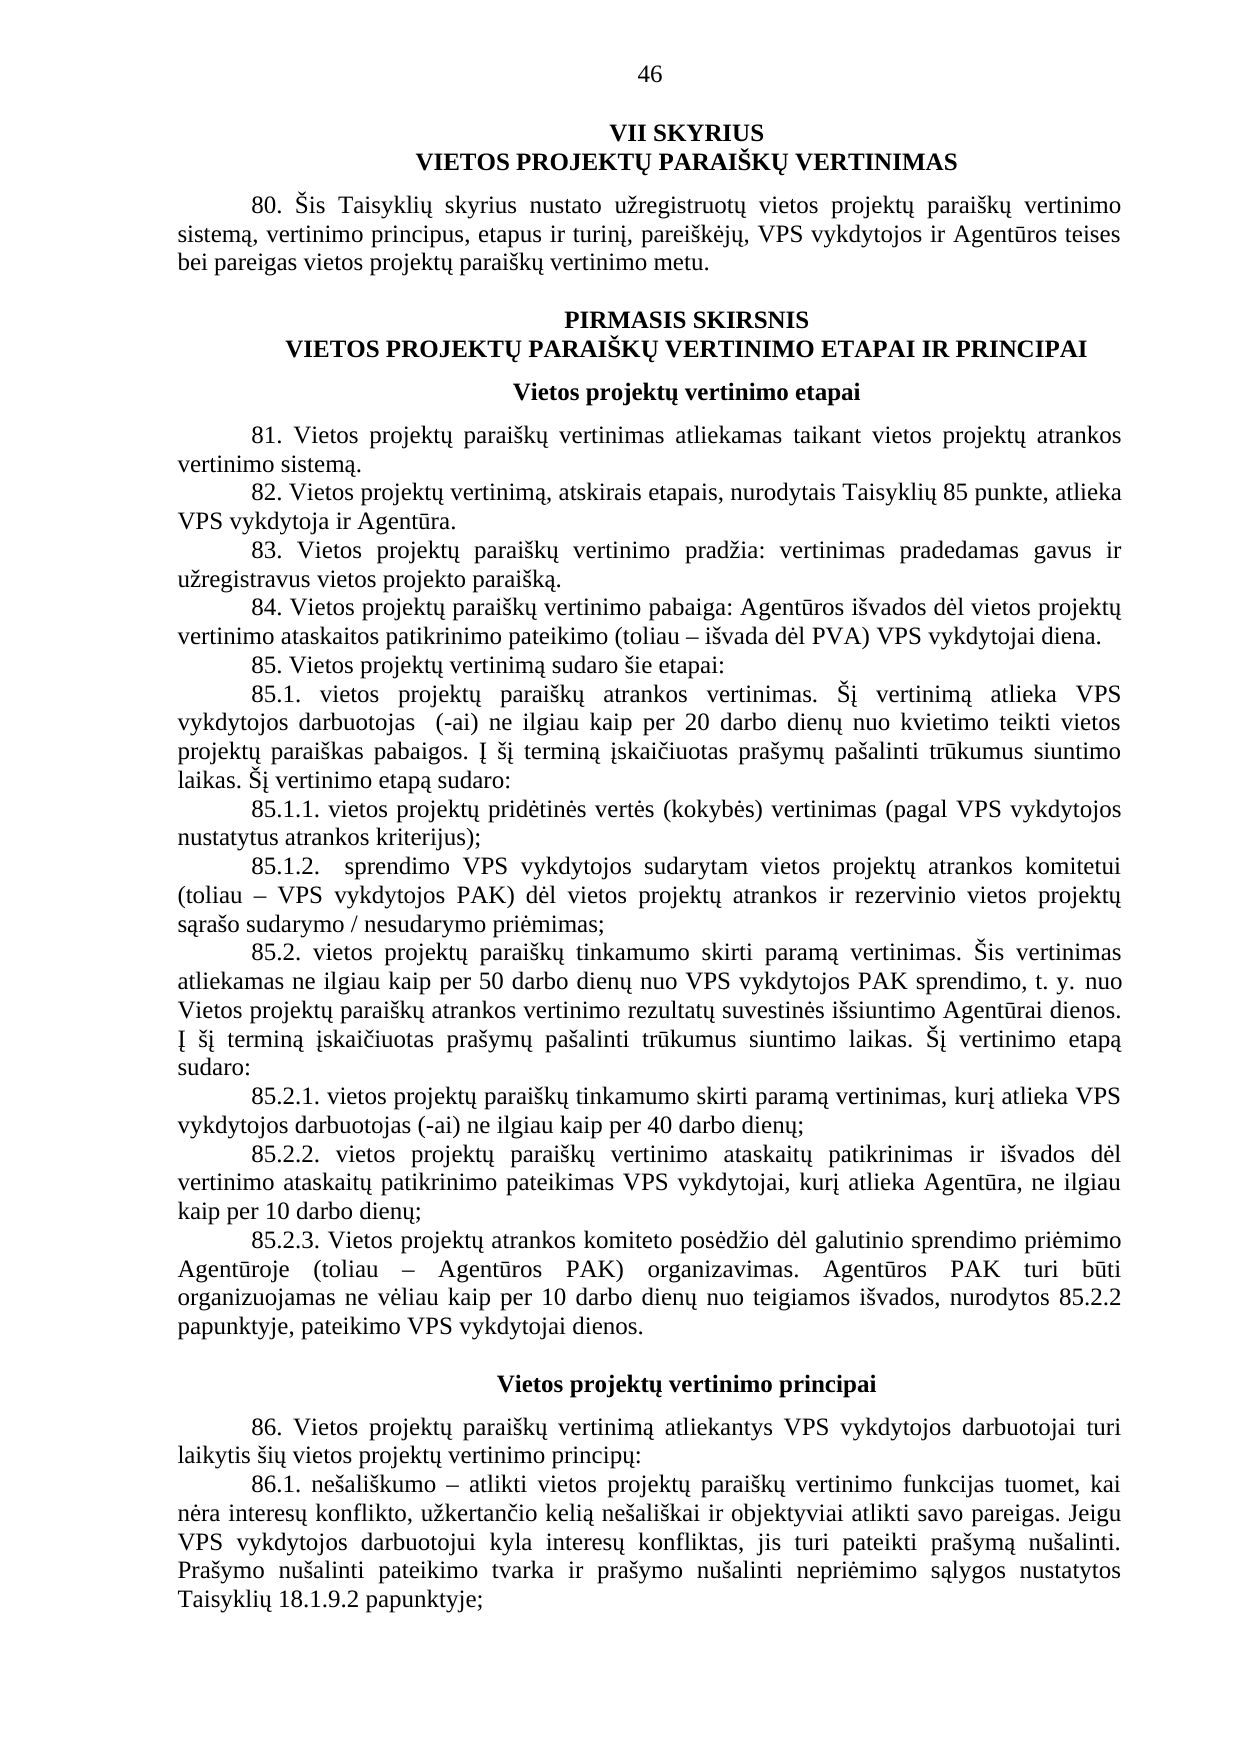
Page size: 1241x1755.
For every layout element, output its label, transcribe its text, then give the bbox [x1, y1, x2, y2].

text Vietos projektų vertinimo principai [177, 1369, 1122, 1397]
text 85.2.2. vietos projektų paraiškų vertinimo ataskaitų patikrinimas ir išvados dėl vertinimo ataskaitų patikrinimo pateikimas VPS vykdytojai, kurį atlieka Agentūra, ne ilgiau kaip per 10 darbo dienų; [177, 1139, 1122, 1225]
text 84. Vietos projektų paraiškų vertinimo pabaiga: Agentūros išvados dėl vietos projektų vertinimo ataskaitos patikrinimo pateikimo (toliau – išvada dėl PVA) VPS vykdytojai diena. [177, 592, 1122, 650]
text 85.2. vietos projektų paraiškų tinkamumo skirti paramą vertinimas. Šis vertinimas atliekamas ne ilgiau kaip per 50 darbo dienų nuo VPS vykdytojos PAK sprendimo, t. y. nuo Vietos projektų paraiškų atrankos vertinimo rezultatų suvestinės išsiuntimo Agentūrai dienos. Į šį terminą įskaičiuotas prašymų pašalinti trūkumus siuntimo laikas. Šį vertinimo etapą sudaro: [177, 937, 1122, 1081]
text 85.2.3. Vietos projektų atrankos komiteto posėdžio dėl galutinio sprendimo priėmimo Agentūroje (toliau – Agentūros PAK) organizavimas. Agentūros PAK turi būti organizuojamas ne vėliau kaip per 10 darbo dienų nuo teigiamos išvados, nurodytos 85.2.2 papunktyje, pateikimo VPS vykdytojai dienos. [177, 1225, 1122, 1340]
text 85.2.1. vietos projektų paraiškų tinkamumo skirti paramą vertinimas, kurį atlieka VPS vykdytojos darbuotojas (-ai) ne ilgiau kaip per 40 darbo dienų; [177, 1081, 1122, 1139]
text 83. Vietos projektų paraiškų vertinimo pradžia: vertinimas pradedamas gavus ir užregistravus vietos projekto paraišką. [177, 535, 1122, 592]
text 85. Vietos projektų vertinimą sudaro šie etapai: [177, 650, 1122, 679]
text VIETOS PROJEKTŲ PARAIŠKŲ VERTINIMAS [177, 147, 1122, 176]
text PIRMASIS SKIRSNIS [177, 305, 1122, 334]
text 85.1. vietos projektų paraiškų atrankos vertinimas. Šį vertinimą atlieka VPS vykdytojos darbuotojas (-ai) ne ilgiau kaip per 20 darbo dienų nuo kvietimo teikti vietos projektų paraiškas pabaigos. Į šį terminą įskaičiuotas prašymų pašalinti trūkumus siuntimo laikas. Šį vertinimo etapą sudaro: [177, 679, 1122, 794]
text VII SKYRIUS [177, 118, 1122, 147]
text 85.1.1. vietos projektų pridėtinės vertės (kokybės) vertinimas (pagal VPS vykdytojos nustatytus atrankos kriterijus); [177, 794, 1122, 851]
text 81. Vietos projektų paraiškų vertinimas atliekamas taikant vietos projektų atrankos vertinimo sistemą. [177, 420, 1122, 477]
text 86.1. nešališkumo – atlikti vietos projektų paraiškų vertinimo funkcijas tuomet, kai nėra interesų konflikto, užkertančio kelią nešališkai ir objektyviai atlikti savo pareigas. Jeigu VPS vykdytojos darbuotojui kyla interesų konfliktas, jis turi pateikti prašymą nušalinti. Prašymo nušalinti pateikimo tvarka ir prašymo nušalinti nepriėmimo sąlygos nustatytos Taisyklių 18.1.9.2 papunktyje; [177, 1469, 1122, 1613]
text 80. Šis Taisyklių skyrius nustato užregistruotų vietos projektų paraiškų vertinimo sistemą, vertinimo principus, etapus ir turinį, pareiškėjų, VPS vykdytojos ir Agentūros teises bei pareigas vietos projektų paraiškų vertinimo metu. [177, 190, 1122, 276]
text 82. Vietos projektų vertinimą, atskirais etapais, nurodytais Taisyklių 85 punkte, atlieka VPS vykdytoja ir Agentūra. [177, 477, 1122, 535]
text 85.1.2. sprendimo VPS vykdytojos sudarytam vietos projektų atrankos komitetui (toliau – VPS vykdytojos PAK) dėl vietos projektų atrankos ir rezervinio vietos projektų sąrašo sudarymo / nesudarymo priėmimas; [177, 851, 1122, 937]
text Vietos projektų vertinimo etapai [177, 377, 1122, 406]
text VIETOS PROJEKTŲ PARAIŠKŲ VERTINIMO ETAPAI IR PRINCIPAI [177, 334, 1122, 362]
text 86. Vietos projektų paraiškų vertinimą atliekantys VPS vykdytojos darbuotojai turi laikytis šių vietos projektų vertinimo principų: [177, 1412, 1122, 1469]
